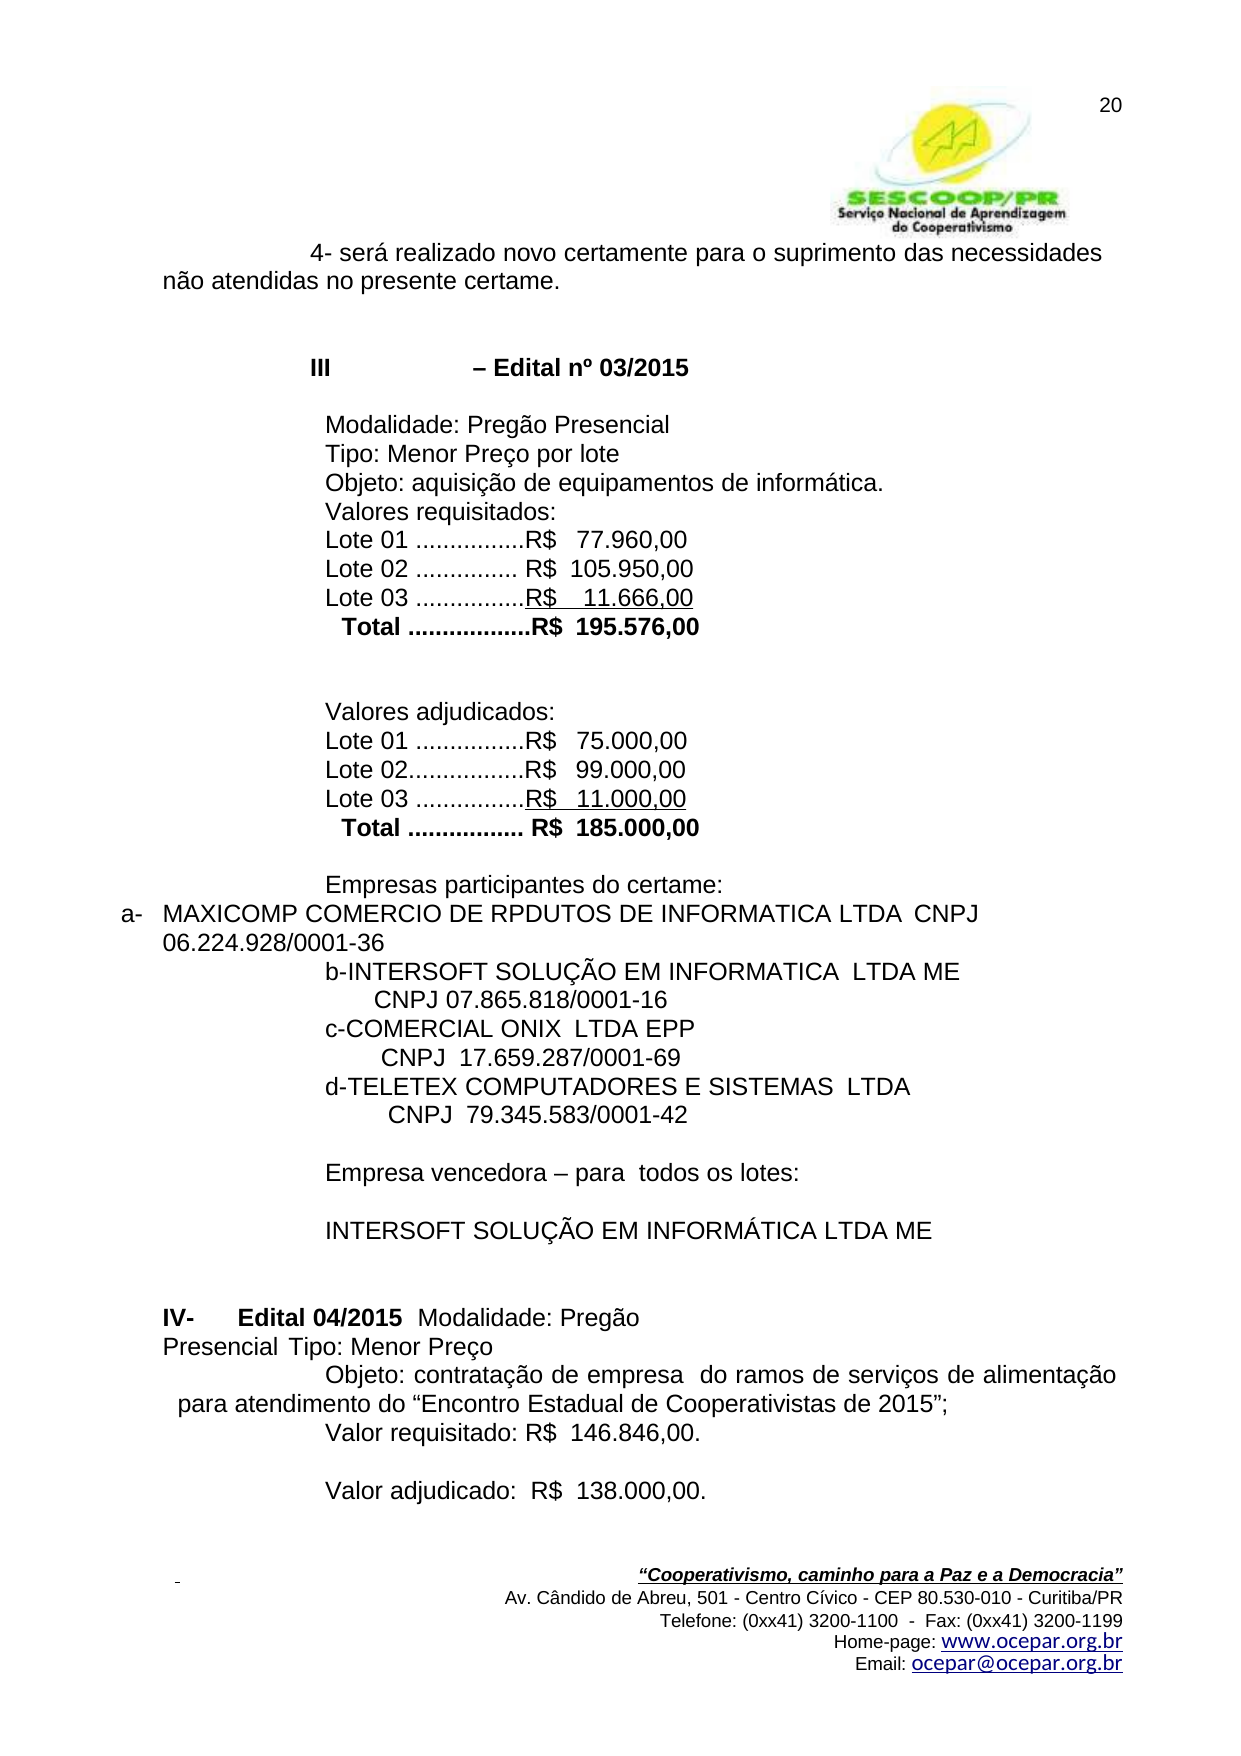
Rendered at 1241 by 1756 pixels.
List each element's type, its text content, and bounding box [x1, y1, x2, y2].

list Edital 04/2015 Modalidade: Pregão Presencial Tipo: Menor Preço [162, 1303, 673, 1361]
text Lote 01 ................R$ 77.960,00 [325, 525, 1123, 554]
list MAXICOMP COMERCIO DE RPDUTOS DE INFORMATICA LTDA CNPJ 06.224.928/0001-36 [121, 899, 1090, 956]
list INTERSOFT SOLUÇÃO EM INFORMATICA LTDA ME CNPJ 07.865.818/0001-16 [325, 956, 964, 1014]
text 4- será realizado novo certamente para o suprimento das necessidades não atendidas no presente certame. [162, 237, 1119, 295]
text Valor requisitado: R$ 146.846,00. Valor adjudicado: R$ 138.000,00. [325, 1418, 756, 1504]
list – Edital nº 03/2015 [162, 353, 1134, 381]
text Empresa vencedora – para todos os lotes: INTERSOFT SOLUÇÃO EM INFORMÁTICA LTDA ME [325, 1158, 938, 1244]
text para atendimento do “Encontro Estadual de Cooperativistas de 2015”; [177, 1389, 1134, 1418]
subtitle Total ..................R$ 195.576,00 [162, 612, 878, 640]
text Lote 01 ................R$ 75.000,00 [325, 726, 1123, 755]
text Lote 03 ................R$ 11.666,00 [325, 583, 1123, 612]
text Valores adjudicados: [325, 698, 1123, 726]
list COMERCIAL ONIX LTDA EPP CNPJ 17.659.287/0001-69 [325, 1014, 698, 1072]
text Modalidade: Pregão Presencial Tipo: Menor Preço por lote [325, 410, 722, 468]
text Lote 02 ............... R$ 105.950,00 [325, 554, 1123, 583]
text Lote 02.................R$ 99.000,00 [325, 755, 1123, 784]
text Objeto: aquisição de equipamentos de informática. Valores requisitados: [325, 468, 886, 525]
subtitle Total ................. R$ 185.000,00 [162, 813, 878, 841]
text Objeto: contratação de empresa do ramos de serviços de alimentação [325, 1361, 1134, 1389]
text Empresas participantes do certame: [325, 870, 1134, 899]
text Lote 03 ................R$ 11.000,00 [325, 784, 1123, 813]
list TELETEX COMPUTADORES E SISTEMAS LTDA CNPJ 79.345.583/0001-42 [325, 1072, 914, 1129]
